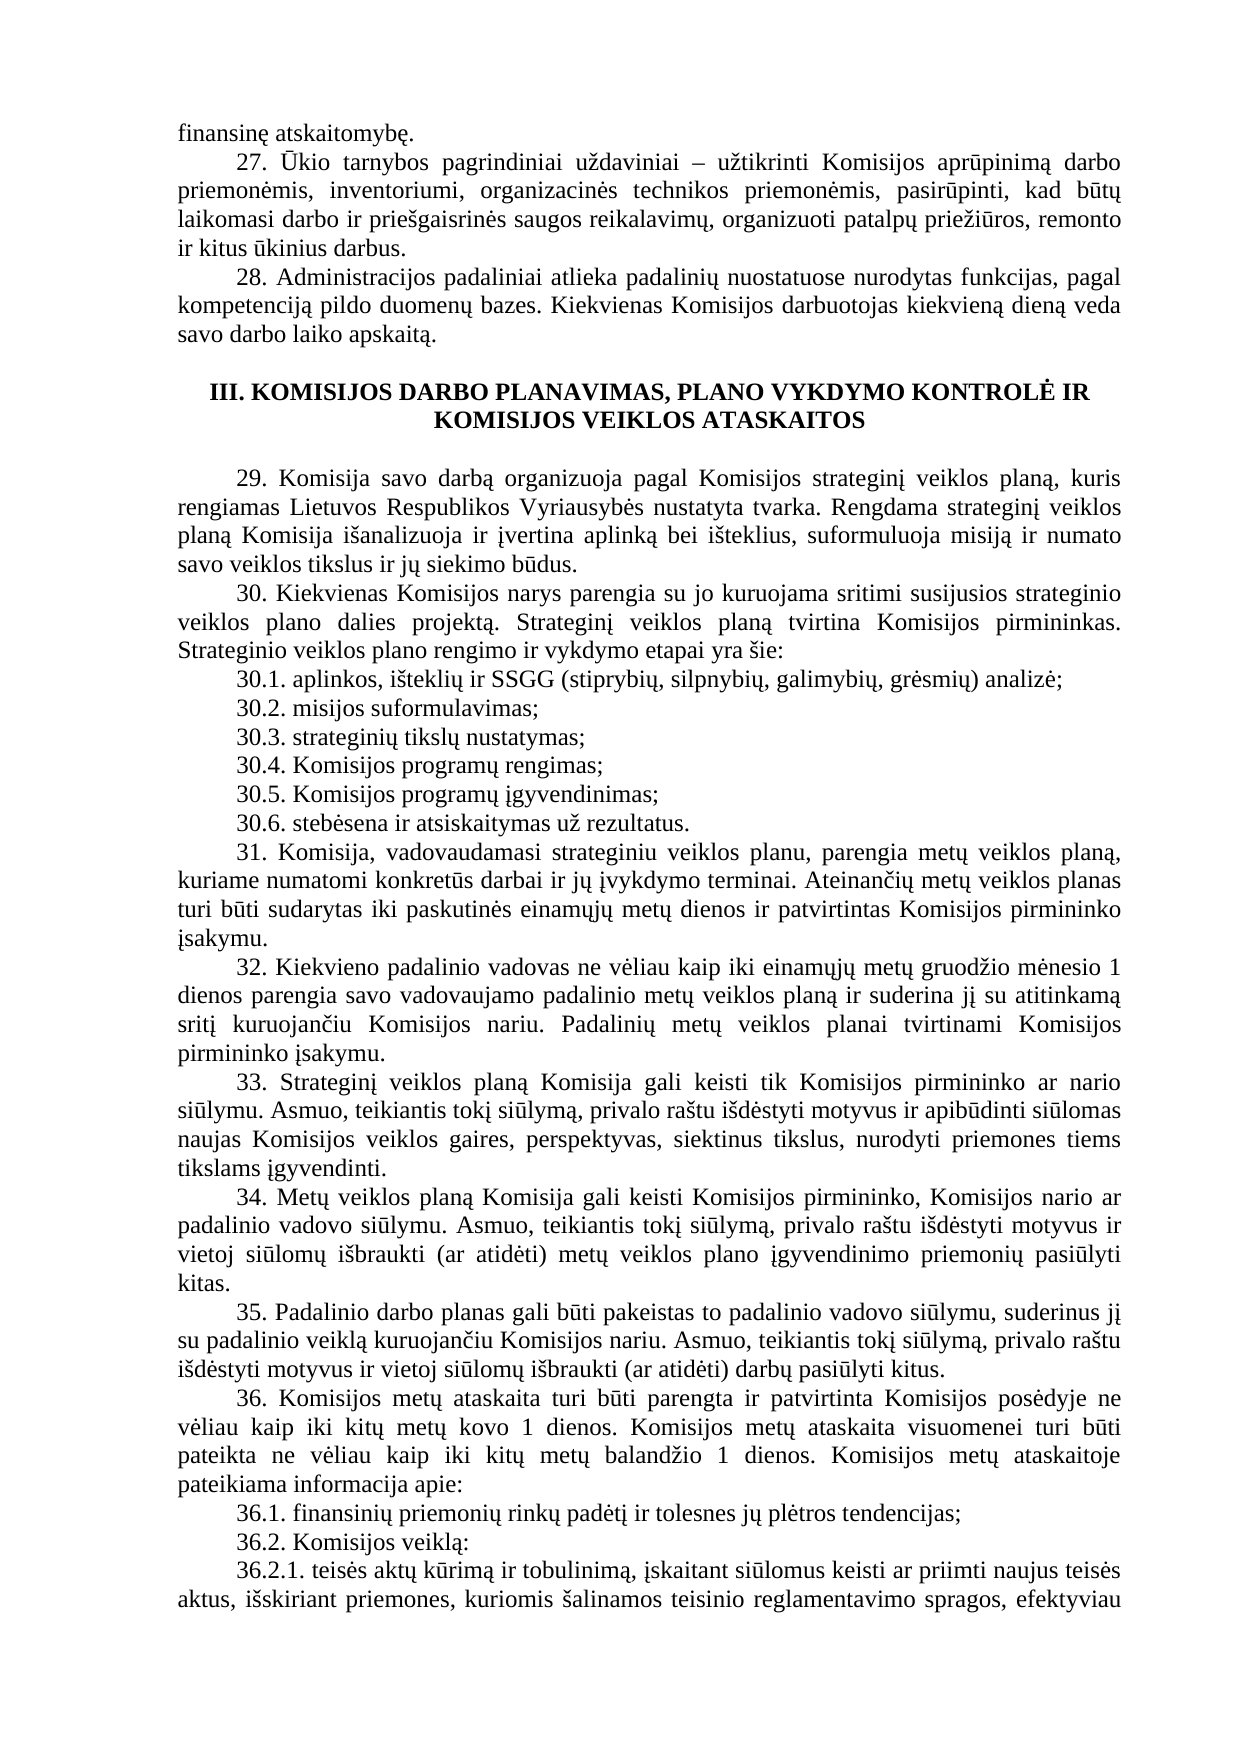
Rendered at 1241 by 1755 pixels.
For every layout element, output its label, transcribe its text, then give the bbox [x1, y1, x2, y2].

text 30.1. aplinkos, išteklių ir SSGG (stiprybių, silpnybių, galimybių, grėsmių) analizė; [177, 664, 1122, 693]
text 30.3. strateginių tikslų nustatymas; [177, 722, 1122, 751]
text 30.4. Komisijos programų rengimas; [177, 751, 1122, 779]
text 31. Komisija, vadovaudamasi strateginiu veiklos planu, parengia metų veiklos planą, kuriame numatomi konkretūs darbai ir jų įvykdymo terminai. Ateinančių metų veiklos planas turi būti sudarytas iki paskutinės einamųjų metų dienos ir patvirtintas Komisijos pirmininko įsakymu. [177, 837, 1122, 952]
text 34. Metų veiklos planą Komisija gali keisti Komisijos pirmininko, Komisijos nario ar padalinio vadovo siūlymu. Asmuo, teikiantis tokį siūlymą, privalo raštu išdėstyti motyvus ir vietoj siūlomų išbraukti (ar atidėti) metų veiklos plano įgyvendinimo priemonių pasiūlyti kitas. [177, 1182, 1122, 1297]
text 30.6. stebėsena ir atsiskaitymas už rezultatus. [177, 808, 1122, 837]
text 29. Komisija savo darbą organizuoja pagal Komisijos strateginį veiklos planą, kuris rengiamas Lietuvos Respublikos Vyriausybės nustatyta tvarka. Rengdama strateginį veiklos planą Komisija išanalizuoja ir įvertina aplinką bei išteklius, suformuluoja misiją ir numato savo veiklos tikslus ir jų siekimo būdus. [177, 463, 1122, 578]
text 35. Padalinio darbo planas gali būti pakeistas to padalinio vadovo siūlymu, suderinus jį su padalinio veiklą kuruojančiu Komisijos nariu. Asmuo, teikiantis tokį siūlymą, privalo raštu išdėstyti motyvus ir vietoj siūlomų išbraukti (ar atidėti) darbų pasiūlyti kitus. [177, 1297, 1122, 1383]
text 36.2.1. teisės aktų kūrimą ir tobulinimą, įskaitant siūlomus keisti ar priimti naujus teisės aktus, išskiriant priemones, kuriomis šalinamos teisinio reglamentavimo spragos, efektyviau [177, 1556, 1122, 1613]
text 36.2. Komisijos veiklą: [177, 1527, 1122, 1556]
text 27. Ūkio tarnybos pagrindiniai uždaviniai – užtikrinti Komisijos aprūpinimą darbo priemonėmis, inventoriumi, organizacinės technikos priemonėmis, pasirūpinti, kad būtų laikomasi darbo ir priešgaisrinės saugos reikalavimų, organizuoti patalpų priežiūros, remonto ir kitus ūkinius darbus. [177, 147, 1122, 262]
text 36.1. finansinių priemonių rinkų padėtį ir tolesnes jų plėtros tendencijas; [177, 1498, 1122, 1527]
text 28. Administracijos padaliniai atlieka padalinių nuostatuose nurodytas funkcijas, pagal kompetenciją pildo duomenų bazes. Kiekvienas Komisijos darbuotojas kiekvieną dieną veda savo darbo laiko apskaitą. [177, 262, 1122, 348]
text 33. Strateginį veiklos planą Komisija gali keisti tik Komisijos pirmininko ar nario siūlymu. Asmuo, teikiantis tokį siūlymą, privalo raštu išdėstyti motyvus ir apibūdinti siūlomas naujas Komisijos veiklos gaires, perspektyvas, siektinus tikslus, nurodyti priemones tiems tikslams įgyvendinti. [177, 1067, 1122, 1182]
text finansinę atskaitomybę. [177, 118, 1122, 147]
text 30.2. misijos suformulavimas; [177, 693, 1122, 722]
text 30.5. Komisijos programų įgyvendinimas; [177, 779, 1122, 808]
text 36. Komisijos metų ataskaita turi būti parengta ir patvirtinta Komisijos posėdyje ne vėliau kaip iki kitų metų kovo 1 dienos. Komisijos metų ataskaita visuomenei turi būti pateikta ne vėliau kaip iki kitų metų balandžio 1 dienos. Komisijos metų ataskaitoje pateikiama informacija apie: [177, 1383, 1122, 1498]
text 30. Kiekvienas Komisijos narys parengia su jo kuruojama sritimi susijusios strateginio veiklos plano dalies projektą. Strateginį veiklos planą tvirtina Komisijos pirmininkas. Strateginio veiklos plano rengimo ir vykdymo etapai yra šie: [177, 578, 1122, 664]
text 32. Kiekvieno padalinio vadovas ne vėliau kaip iki einamųjų metų gruodžio mėnesio 1 dienos parengia savo vadovaujamo padalinio metų veiklos planą ir suderina jį su atitinkamą sritį kuruojančiu Komisijos nariu. Padalinių metų veiklos planai tvirtinami Komisijos pirmininko įsakymu. [177, 952, 1122, 1067]
text III. KOMISIJOS DARBO PLANAVIMAS, PLANO VYKDYMO KONTROLĖ IR KOMISIJOS VEIKLOS ATASKAITOS [177, 377, 1122, 434]
